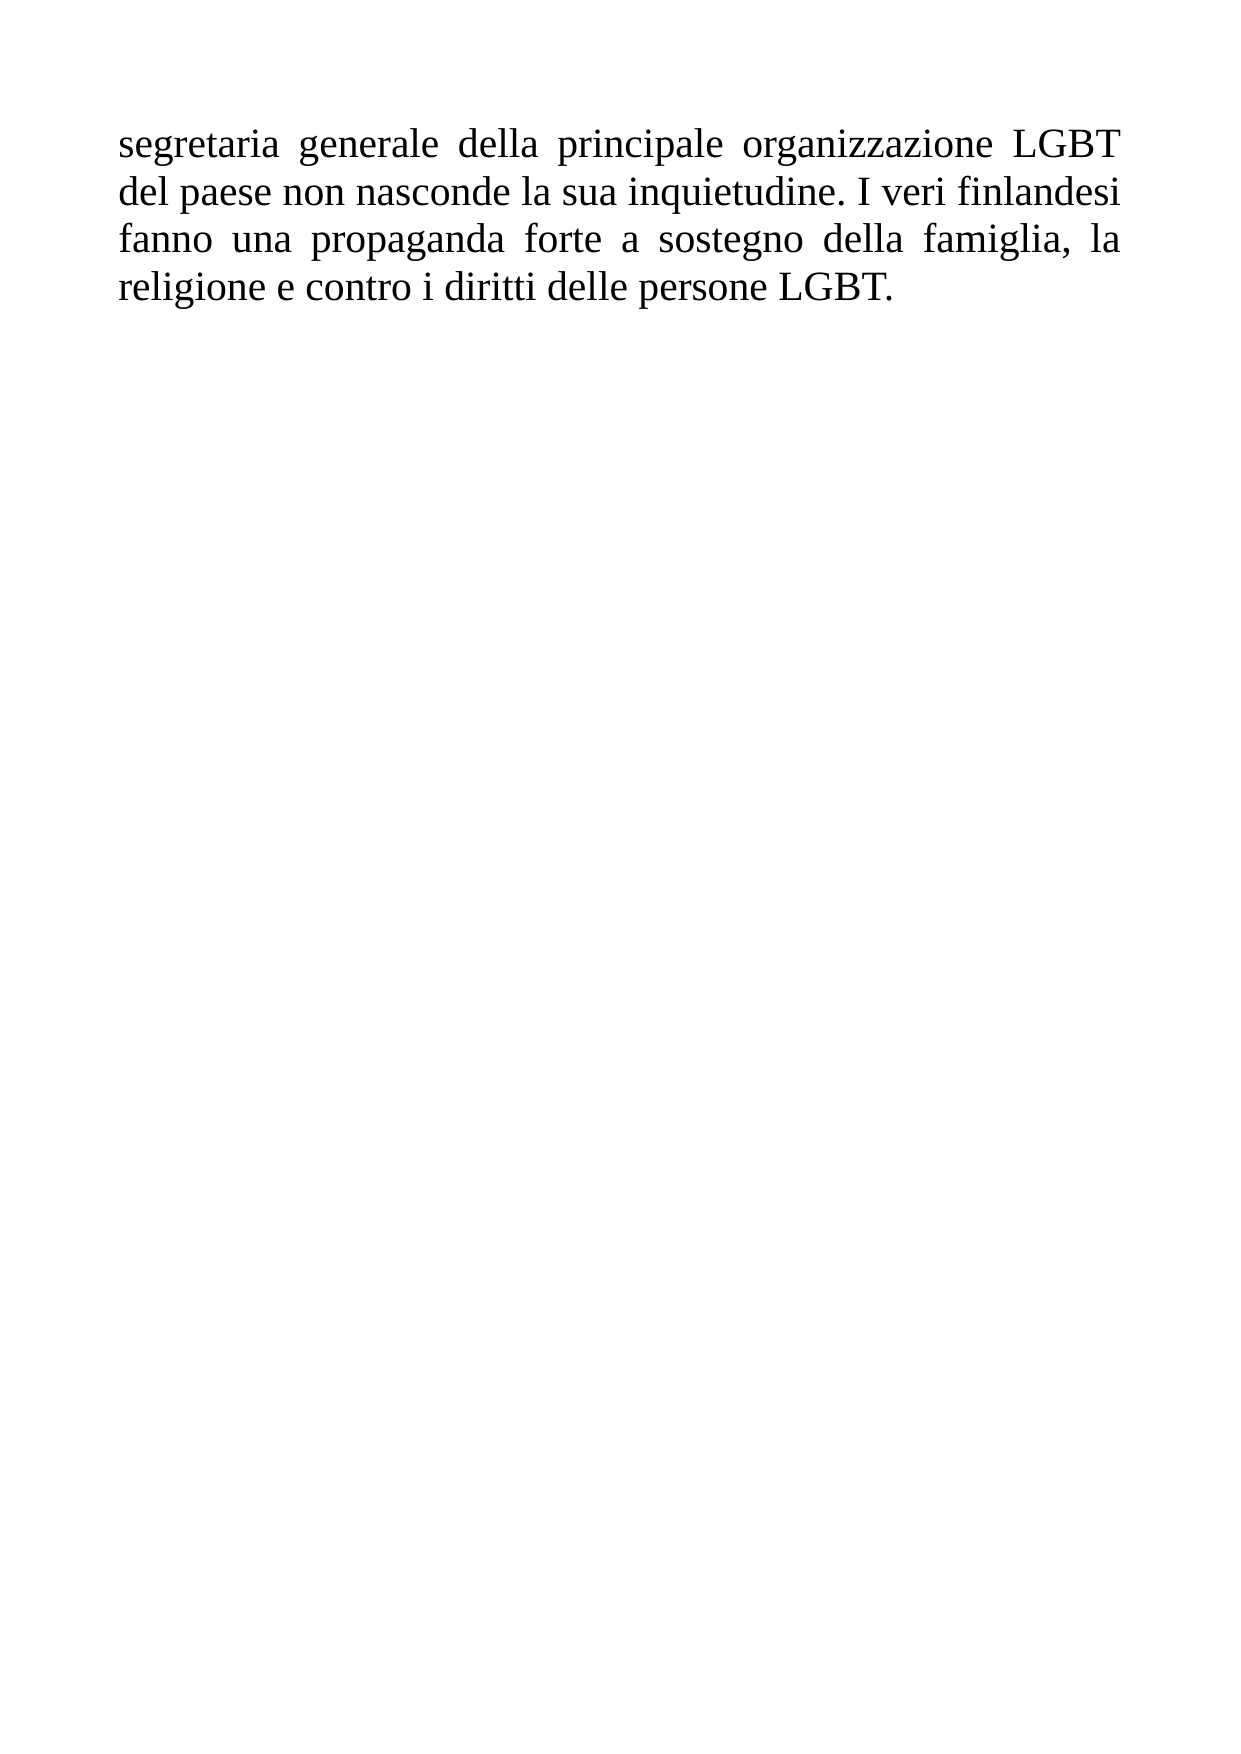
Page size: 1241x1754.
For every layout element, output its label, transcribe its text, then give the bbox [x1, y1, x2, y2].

text segretaria generale della principale organizzazione LGBT del paese non nasconde la sua inquietudine. I veri finlandesi fanno una propaganda forte a sostegno della famiglia, la religione e contro i diritti delle persone LGBT. [118, 118, 1122, 310]
